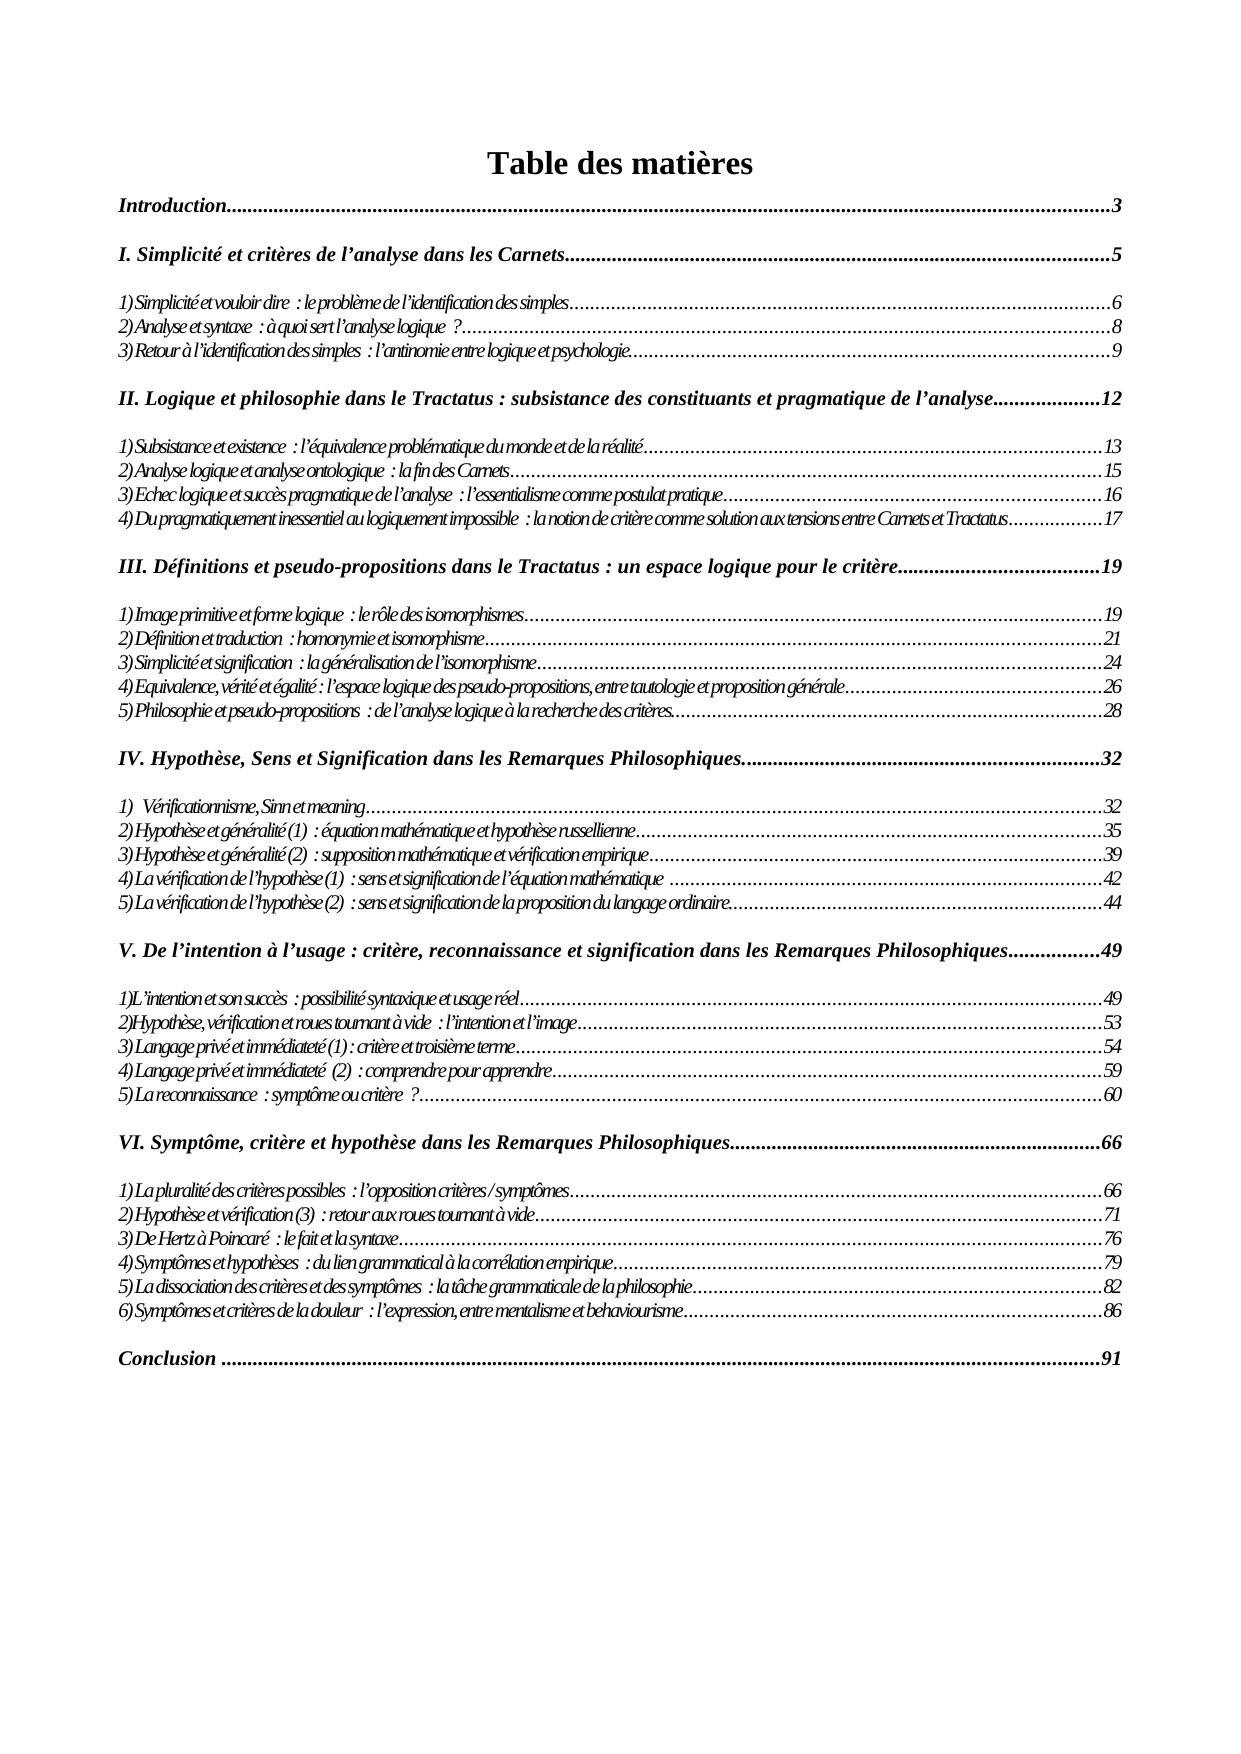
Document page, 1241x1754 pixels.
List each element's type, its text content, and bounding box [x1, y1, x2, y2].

text 2) Analyse logique et analyse ontologique : la fin des Carnets 15 [118, 458, 1122, 482]
text Introduction 3 [118, 193, 1122, 217]
text III. Définitions et pseudo-propositions dans le Tractatus : un espace logique pour le critère 19 [118, 554, 1122, 578]
text 3) Simplicité et signification : la généralisation de l’isomorphisme 24 [118, 650, 1122, 674]
text 3) Hypothèse et généralité (2) : supposition mathématique et vérification empirique 39 [118, 842, 1122, 866]
text 2)Hypothèse, vérification et roues tournant à vide : l’intention et l’image 53 [118, 1010, 1122, 1034]
text V. De l’intention à l’usage : critère, reconnaissance et signification dans les Remarques Philosophiques 49 [118, 938, 1122, 962]
text 4) Langage privé et immédiateté (2) : comprendre pour apprendre 59 [118, 1058, 1122, 1082]
subtitle Table des matières [118, 143, 1122, 182]
text 2) Hypothèse et généralité (1) : équation mathématique et hypothèse russellienne 35 [118, 818, 1122, 842]
text Conclusion 91 [118, 1346, 1122, 1370]
text 1) Vérificationnisme, Sinn et meaning 32 [118, 794, 1122, 818]
text 4) La vérification de l’hypothèse (1) : sens et signification de l’équation mathématique 42 [118, 866, 1122, 890]
text 1) Image primitive et forme logique : le rôle des isomorphismes 19 [118, 602, 1122, 626]
text 5) La reconnaissance : symptôme ou critère ? 60 [118, 1082, 1122, 1106]
text 3) De Hertz à Poincaré : le fait et la syntaxe 76 [118, 1226, 1122, 1250]
text 1) La pluralité des critères possibles : l’opposition critères / symptômes 66 [118, 1178, 1122, 1202]
text 2) Définition et traduction : homonymie et isomorphisme 21 [118, 626, 1122, 650]
text VI. Symptôme, critère et hypothèse dans les Remarques Philosophiques 66 [118, 1130, 1122, 1154]
text 5) La vérification de l’hypothèse (2) : sens et signification de la proposition du langage ordinaire. 44 [118, 890, 1122, 914]
text 2) Analyse et syntaxe : à quoi sert l’analyse logique ? 8 [118, 314, 1122, 338]
text 6) Symptômes et critères de la douleur : l’expression, entre mentalisme et behaviourisme 86 [118, 1298, 1122, 1322]
text 3) Retour à l’identification des simples : l’antinomie entre logique et psychologie. 9 [118, 338, 1122, 362]
text 5) Philosophie et pseudo-propositions : de l’analyse logique à la recherche des critères. 28 [118, 698, 1122, 722]
text I. Simplicité et critères de l’analyse dans les Carnets 5 [118, 242, 1122, 266]
text 2) Hypothèse et vérification (3) : retour aux roues tournant à vide 71 [118, 1202, 1122, 1226]
text 4) Equivalence, vérité et égalité : l’espace logique des pseudo-propositions, entre tautologie et proposition générale 26 [118, 674, 1122, 698]
text 3) Echec logique et succès pragmatique de l’analyse : l’essentialisme comme postulat pratique 16 [118, 482, 1122, 506]
text 4) Du pragmatiquement inessentiel au logiquement impossible : la notion de critère comme solution aux tensions entre Carnets et Tractatus 17 [118, 506, 1122, 530]
text II. Logique et philosophie dans le Tractatus : subsistance des constituants et pragmatique de l’analyse 12 [118, 386, 1122, 410]
text 1)L’intention et son succès : possibilité syntaxique et usage réel 49 [118, 986, 1122, 1010]
text 1) Subsistance et existence : l’équivalence problématique du monde et de la réalité 13 [118, 434, 1122, 458]
text IV. Hypothèse, Sens et Signification dans les Remarques Philosophiques. 32 [118, 746, 1122, 770]
text 5) La dissociation des critères et des symptômes : la tâche grammaticale de la philosophie 82 [118, 1274, 1122, 1298]
text 1) Simplicité et vouloir dire : le problème de l’identification des simples 6 [118, 290, 1122, 314]
text 3) Langage privé et immédiateté (1) : critère et troisième terme 54 [118, 1034, 1122, 1058]
text 4) Symptômes et hypothèses : du lien grammatical à la corrélation empirique 79 [118, 1250, 1122, 1274]
